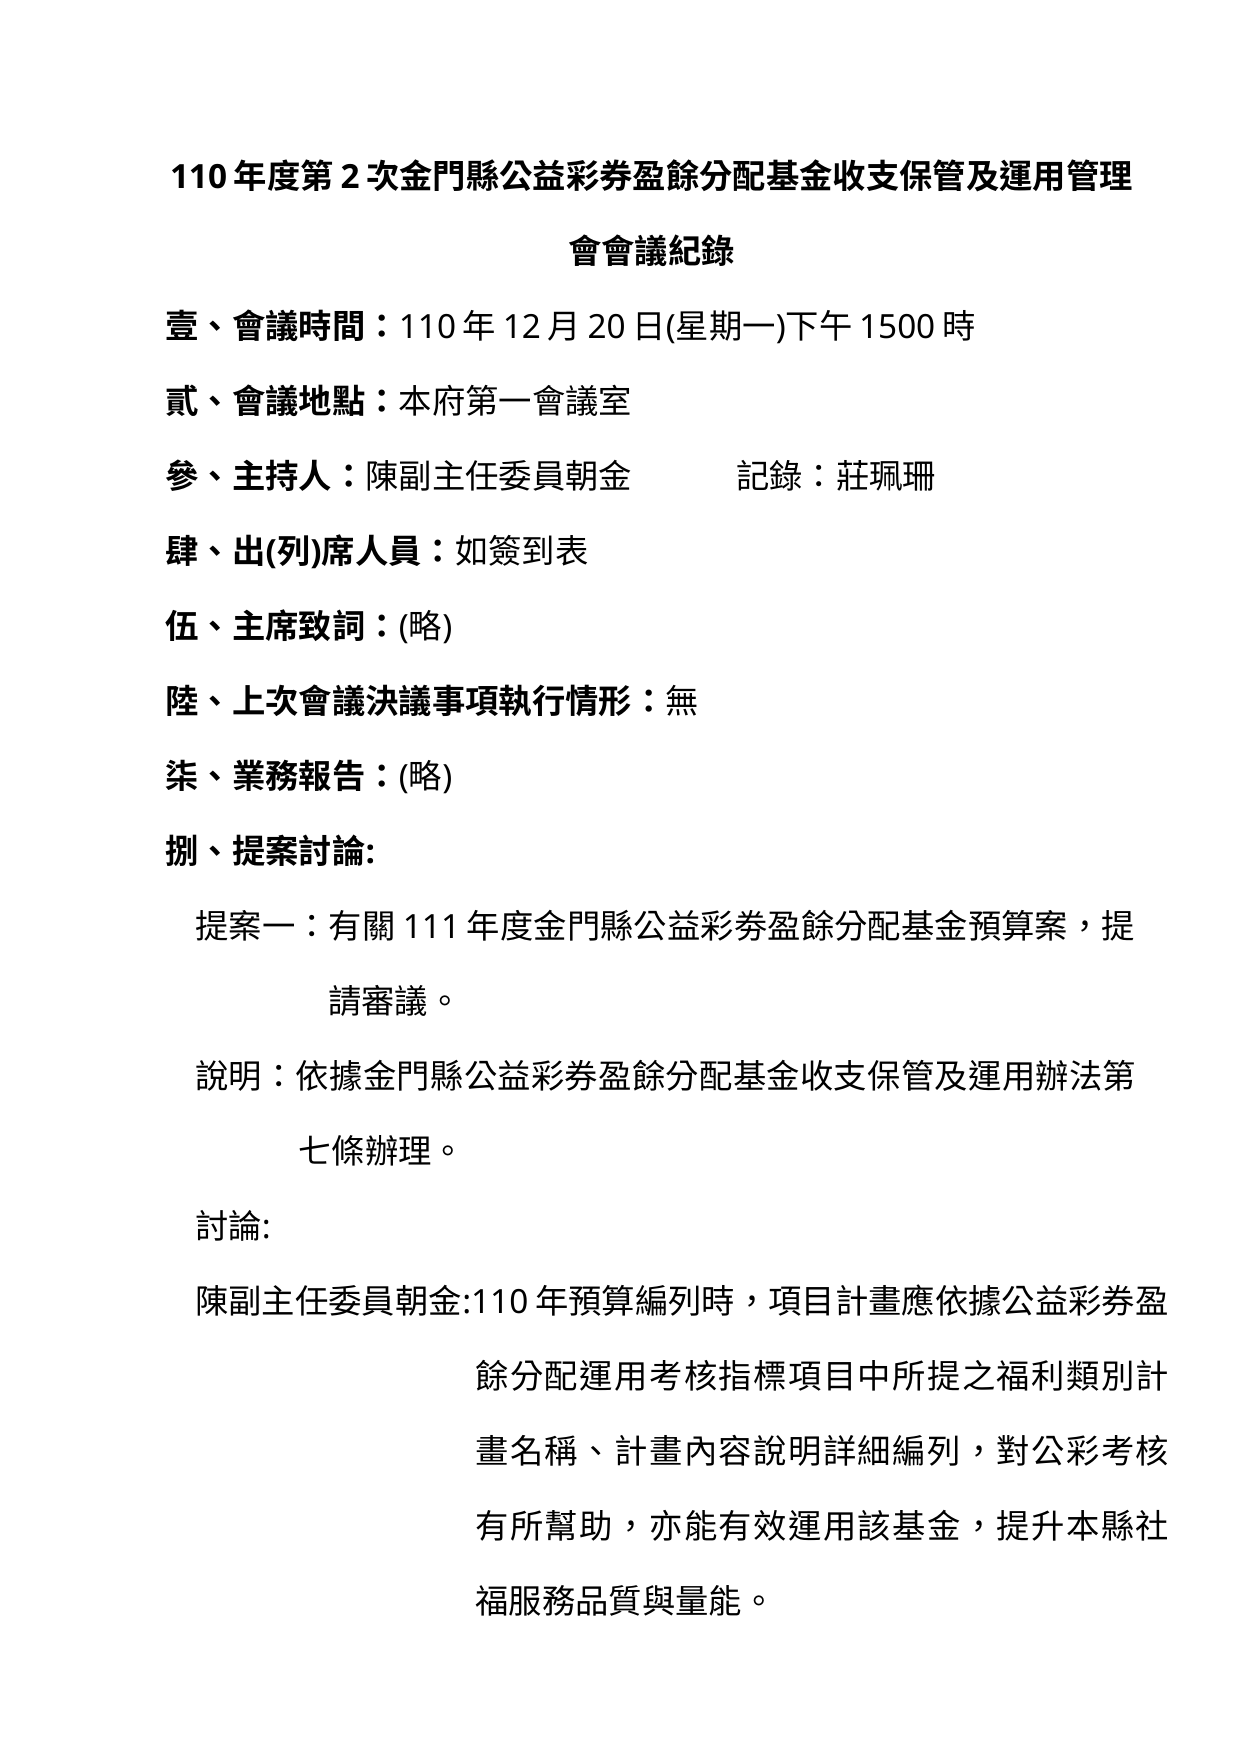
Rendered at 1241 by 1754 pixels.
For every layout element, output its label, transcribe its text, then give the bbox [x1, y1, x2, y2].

list 會議時間：110年12月20日(星期一)下午1500時 [165, 280, 1137, 355]
list 主持人：陳副主任委員朝金 記錄：莊珮珊 [165, 430, 1137, 505]
list 提案討論: [165, 805, 1137, 880]
list 上次會議決議事項執行情形：無 [165, 655, 1137, 730]
list 會議地點：本府第一會議室 [165, 355, 1137, 430]
list 出(列)席人員：如簽到表 [165, 505, 1137, 580]
list 主席致詞：(略) [165, 580, 1137, 655]
list 業務報告：(略) [165, 730, 1137, 805]
text 陳副主任委員朝金:110年預算編列時，項目計畫應依據公益彩券盈餘分配運用考核指標項目中所提之福利類別計畫名稱、計畫內容說明詳細編列，對公彩考核有所幫助，亦能有效運用該基金，提升本縣社福服務品質與量能。 [195, 1255, 1169, 1630]
text 110年度第2次金門縣公益彩券盈餘分配基金收支保管及運用管理會會議紀錄 [165, 130, 1137, 280]
text 討論: [195, 1180, 1137, 1255]
text 提案一：有關111年度金門縣公益彩劵盈餘分配基金預算案，提請審議。 [195, 880, 1137, 1030]
text 說明：依據金門縣公益彩券盈餘分配基金收支保管及運用辦法第七條辦理。 [195, 1030, 1137, 1180]
